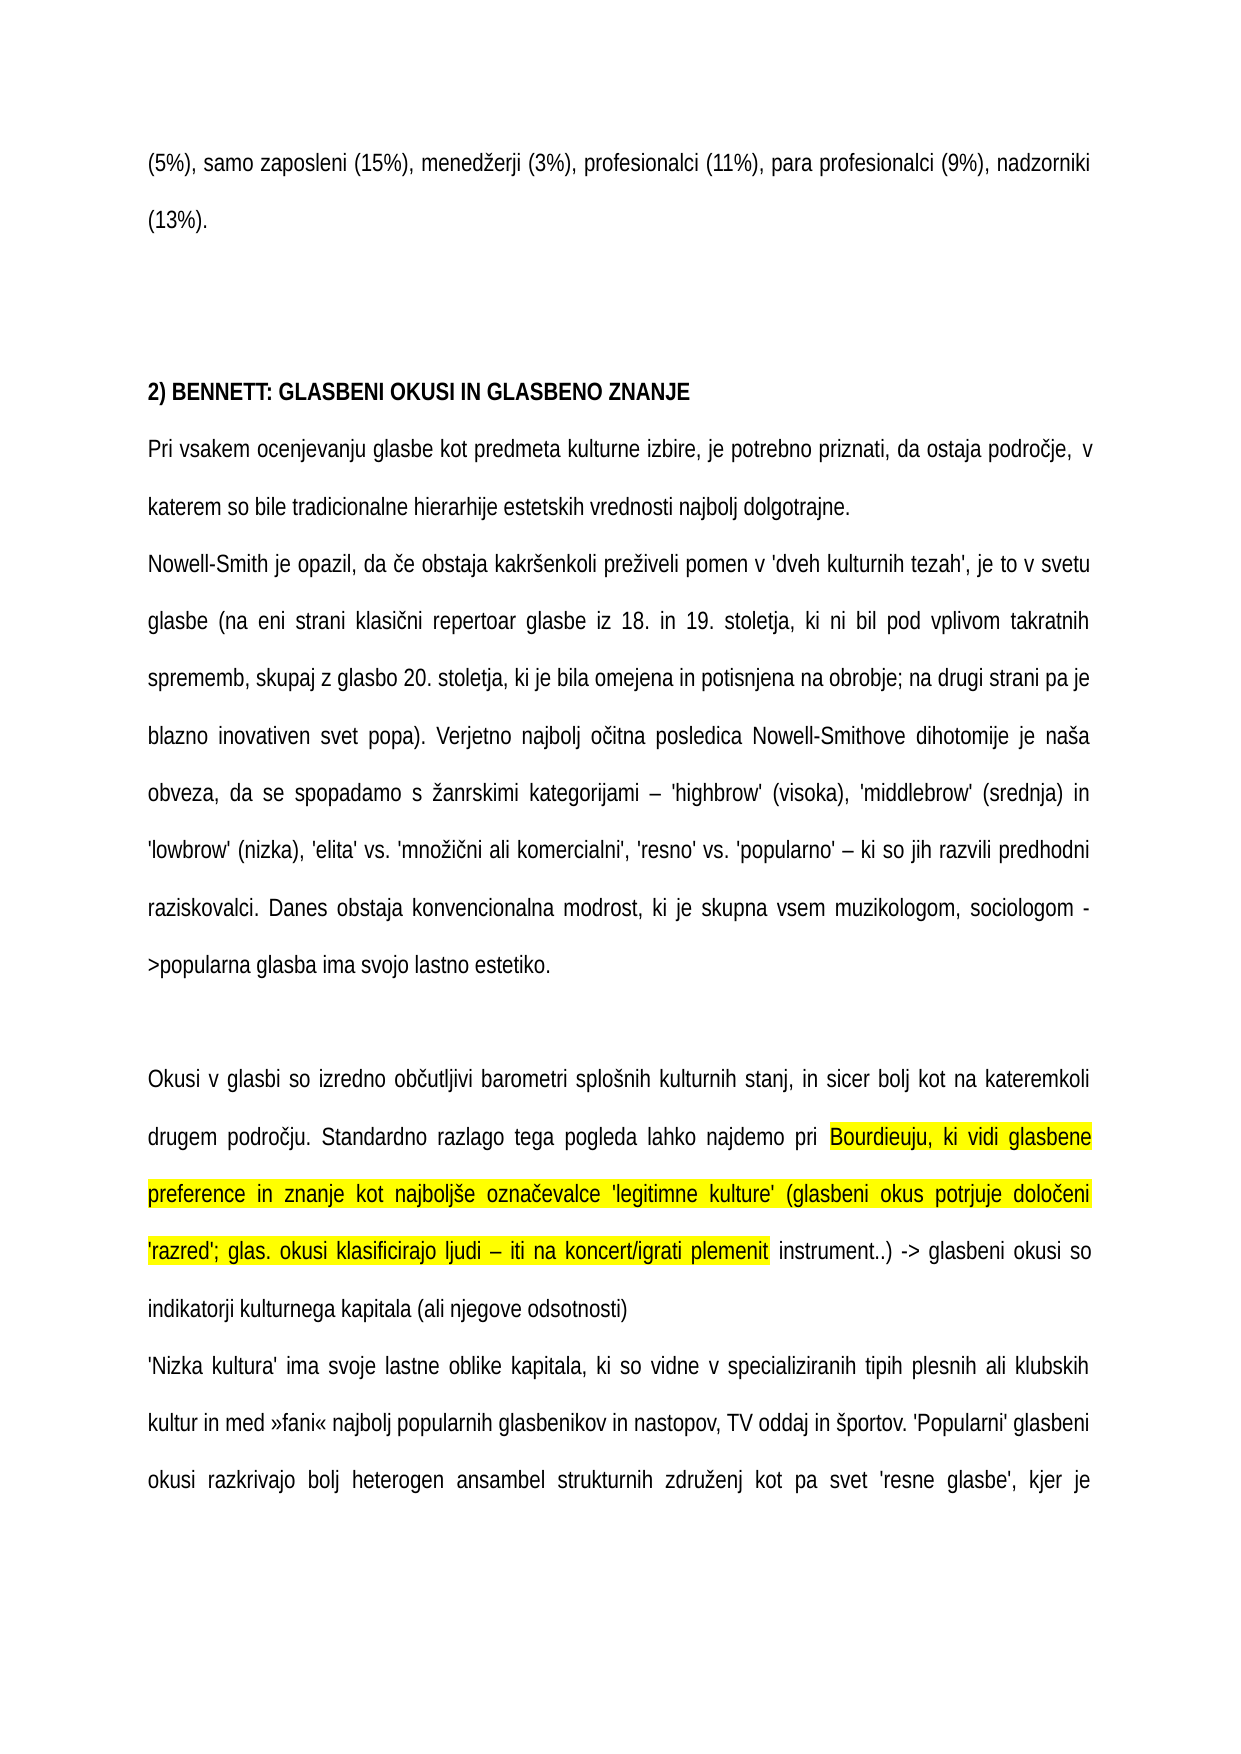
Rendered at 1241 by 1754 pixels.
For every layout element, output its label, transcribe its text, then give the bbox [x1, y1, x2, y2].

text 'Nizka kultura' ima svoje lastne oblike kapitala, ki so vidne v specializiranih tipih plesnih ali klubskih kultur in med »fani« najbolj popularnih glasbenikov in nastopov, TV oddaj in športov. 'Popularni' glasbeni okusi razkrivajo bolj heterogen ansambel strukturnih združenj kot pa svet 'resne glasbe', kjer je [148, 1351, 1092, 1494]
text Pri vsakem ocenjevanju glasbe kot predmeta kulturne izbire, je potrebno priznati, da ostaja področje, v katerem so bile tradicionalne hierarhije estetskih vrednosti najbolj dolgotrajne. [148, 434, 1092, 520]
text Nowell-Smith je opazil, da če obstaja kakršenkoli preživeli pomen v 'dveh kulturnih tezah', je to v svetu glasbe (na eni strani klasični repertoar glasbe iz 18. in 19. stoletja, ki ni bil pod vplivom takratnih sprememb, skupaj z glasbo 20. stoletja, ki je bila omejena in potisnjena na obrobje; na drugi strani pa je blazno inovativen svet popa). Verjetno najbolj očitna posledica Nowell-Smithove dihotomije je naša obveza, da se spopadamo s žanrskimi kategorijami – 'highbrow' (visoka), 'middlebrow' (srednja) in 'lowbrow' (nizka), 'elita' vs. 'množični ali komercialni', 'resno' vs. 'popularno' – ki so jih razvili predhodni raziskovalci. Danes obstaja konvencionalna modrost, ki je skupna vsem muzikologom, sociologom ->popularna glasba ima svojo lastno estetiko. [148, 549, 1092, 978]
text (5%), samo zaposleni (15%), menedžerji (3%), profesionalci (11%), para profesionalci (9%), nadzorniki (13%). [148, 148, 1092, 234]
text 2) BENNETT: GLASBENI OKUSI IN GLASBENO ZNANJE [148, 377, 1092, 406]
text Okusi v glasbi so izredno občutljivi barometri splošnih kulturnih stanj, in sicer bolj kot na kateremkoli drugem področju. Standardno razlago tega pogleda lahko najdemo pri Bourdieuju, ki vidi glasbene preference in znanje kot najboljše označevalce 'legitimne kulture' (glasbeni okus potrjuje določeni 'razred'; glas. okusi klasificirajo ljudi – iti na koncert/igrati plemenit instrument..) -> glasbeni okusi so indikatorji kulturnega kapitala (ali njegove odsotnosti) [148, 1064, 1092, 1322]
